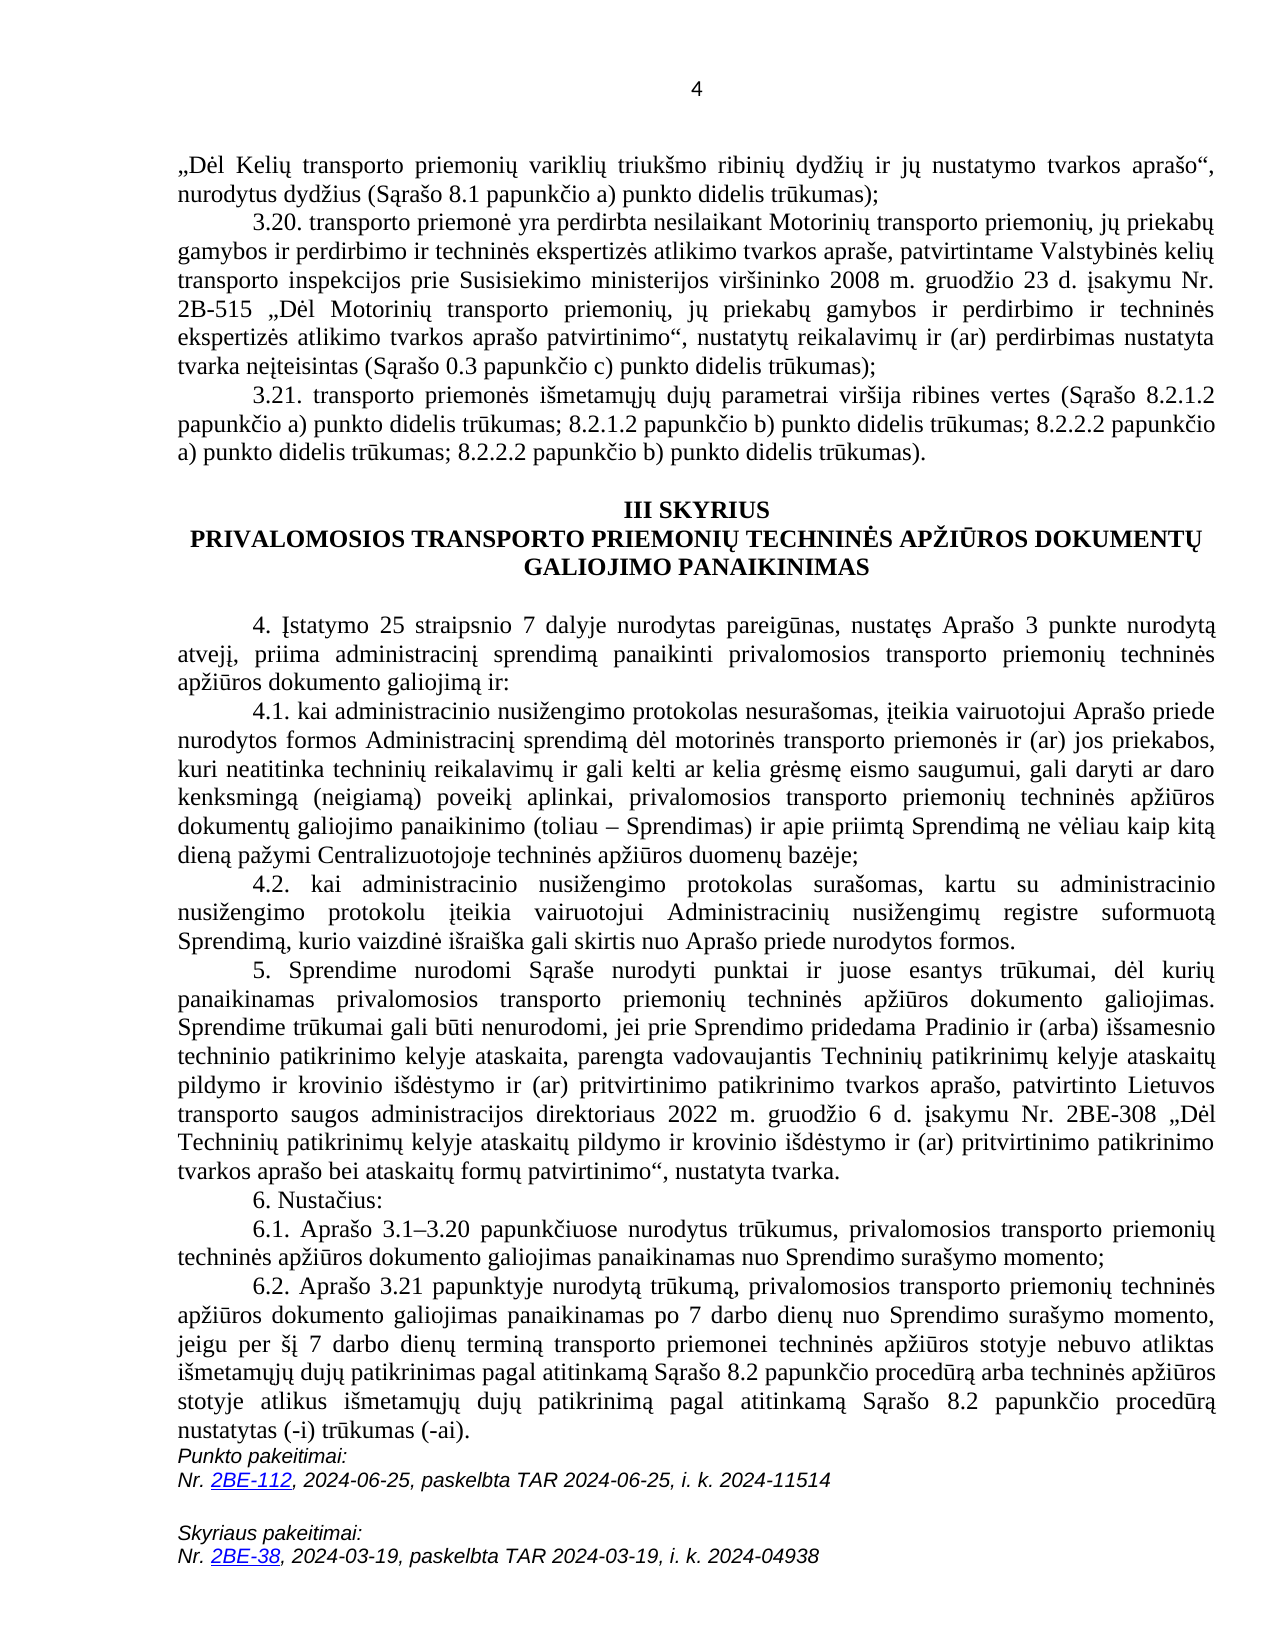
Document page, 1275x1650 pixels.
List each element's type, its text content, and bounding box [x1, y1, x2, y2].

text III SKYRIUS [177, 495, 1216, 524]
text Punkto pakeitimai: [177, 1444, 1216, 1468]
text 5. Sprendime nurodomi Sąraše nurodyti punktai ir juose esantys trūkumai, dėl kurių panaikinamas privalomosios transporto priemonių techninės apžiūros dokumento galiojimas. Sprendime trūkumai gali būti nenurodomi, jei prie Sprendimo pridedama Pradinio ir (arba) išsamesnio techninio patikrinimo kelyje ataskaita, parengta vadovaujantis Techninių patikrinimų kelyje ataskaitų pildymo ir krovinio išdėstymo ir (ar) pritvirtinimo patikrinimo tvarkos aprašo, patvirtinto Lietuvos transporto saugos administracijos direktoriaus 2022 m. gruodžio 6 d. įsakymu Nr. 2BE-308 „Dėl Techninių patikrinimų kelyje ataskaitų pildymo ir krovinio išdėstymo ir (ar) pritvirtinimo patikrinimo tvarkos aprašo bei ataskaitų formų patvirtinimo“, nustatyta tvarka. [177, 955, 1216, 1185]
text 6.1. Aprašo 3.1–3.20 papunkčiuose nurodytus trūkumus, privalomosios transporto priemonių techninės apžiūros dokumento galiojimas panaikinamas nuo Sprendimo surašymo momento; [177, 1214, 1216, 1271]
text 6.2. Aprašo 3.21 papunktyje nurodytą trūkumą, privalomosios transporto priemonių techninės apžiūros dokumento galiojimas panaikinamas po 7 darbo dienų nuo Sprendimo surašymo momento, jeigu per šį 7 darbo dienų terminą transporto priemonei techninės apžiūros stotyje nebuvo atliktas išmetamųjų dujų patikrinimas pagal atitinkamą Sąrašo 8.2 papunkčio procedūrą arba techninės apžiūros stotyje atlikus išmetamųjų dujų patikrinimą pagal atitinkamą Sąrašo 8.2 papunkčio procedūrą nustatytas (-i) trūkumas (-ai). [177, 1271, 1216, 1444]
text Nr. 2BE-112, 2024-06-25, paskelbta TAR 2024-06-25, i. k. 2024-11514 [177, 1468, 1216, 1492]
text 6. Nustačius: [177, 1185, 1216, 1214]
text PRIVALOMOSIOS TRANSPORTO PRIEMONIŲ TECHNINĖS APŽIŪROS DOKUMENTŲ GALIOJIMO PANAIKINIMAS [177, 524, 1216, 581]
text 4.1. kai administracinio nusižengimo protokolas nesurašomas, įteikia vairuotojui Aprašo priede nurodytos formos Administracinį sprendimą dėl motorinės transporto priemonės ir (ar) jos priekabos, kuri neatitinka techninių reikalavimų ir gali kelti ar kelia grėsmę eismo saugumui, gali daryti ar daro kenksmingą (neigiamą) poveikį aplinkai, privalomosios transporto priemonių techninės apžiūros dokumentų galiojimo panaikinimo (toliau – Sprendimas) ir apie priimtą Sprendimą ne vėliau kaip kitą dieną pažymi Centralizuotojoje techninės apžiūros duomenų bazėje; [177, 696, 1216, 869]
text 4. Įstatymo 25 straipsnio 7 dalyje nurodytas pareigūnas, nustatęs Aprašo 3 punkte nurodytą atvejį, priima administracinį sprendimą panaikinti privalomosios transporto priemonių techninės apžiūros dokumento galiojimą ir: [177, 610, 1216, 696]
text „Dėl Kelių transporto priemonių variklių triukšmo ribinių dydžių ir jų nustatymo tvarkos aprašo“, nurodytus dydžius (Sąrašo 8.1 papunkčio a) punkto didelis trūkumas); [177, 150, 1215, 207]
text Nr. 2BE-38, 2024-03-19, paskelbta TAR 2024-03-19, i. k. 2024-04938 [177, 1544, 1216, 1568]
text 3.21. transporto priemonės išmetamųjų dujų parametrai viršija ribines vertes (Sąrašo 8.2.1.2 papunkčio a) punkto didelis trūkumas; 8.2.1.2 papunkčio b) punkto didelis trūkumas; 8.2.2.2 papunkčio a) punkto didelis trūkumas; 8.2.2.2 papunkčio b) punkto didelis trūkumas). [177, 380, 1216, 466]
text 4.2. kai administracinio nusižengimo protokolas surašomas, kartu su administracinio nusižengimo protokolu įteikia vairuotojui Administracinių nusižengimų registre suformuotą Sprendimą, kurio vaizdinė išraiška gali skirtis nuo Aprašo priede nurodytos formos. [177, 869, 1216, 955]
text 3.20. transporto priemonė yra perdirbta nesilaikant Motorinių transporto priemonių, jų priekabų gamybos ir perdirbimo ir techninės ekspertizės atlikimo tvarkos apraše, patvirtintame Valstybinės kelių transporto inspekcijos prie Susisiekimo ministerijos viršininko 2008 m. gruodžio 23 d. įsakymu Nr. 2B-515 „Dėl Motorinių transporto priemonių, jų priekabų gamybos ir perdirbimo ir techninės ekspertizės atlikimo tvarkos aprašo patvirtinimo“, nustatytų reikalavimų ir (ar) perdirbimas nustatyta tvarka neįteisintas (Sąrašo 0.3 papunkčio c) punkto didelis trūkumas); [177, 207, 1215, 380]
text Skyriaus pakeitimai: [177, 1520, 1216, 1544]
